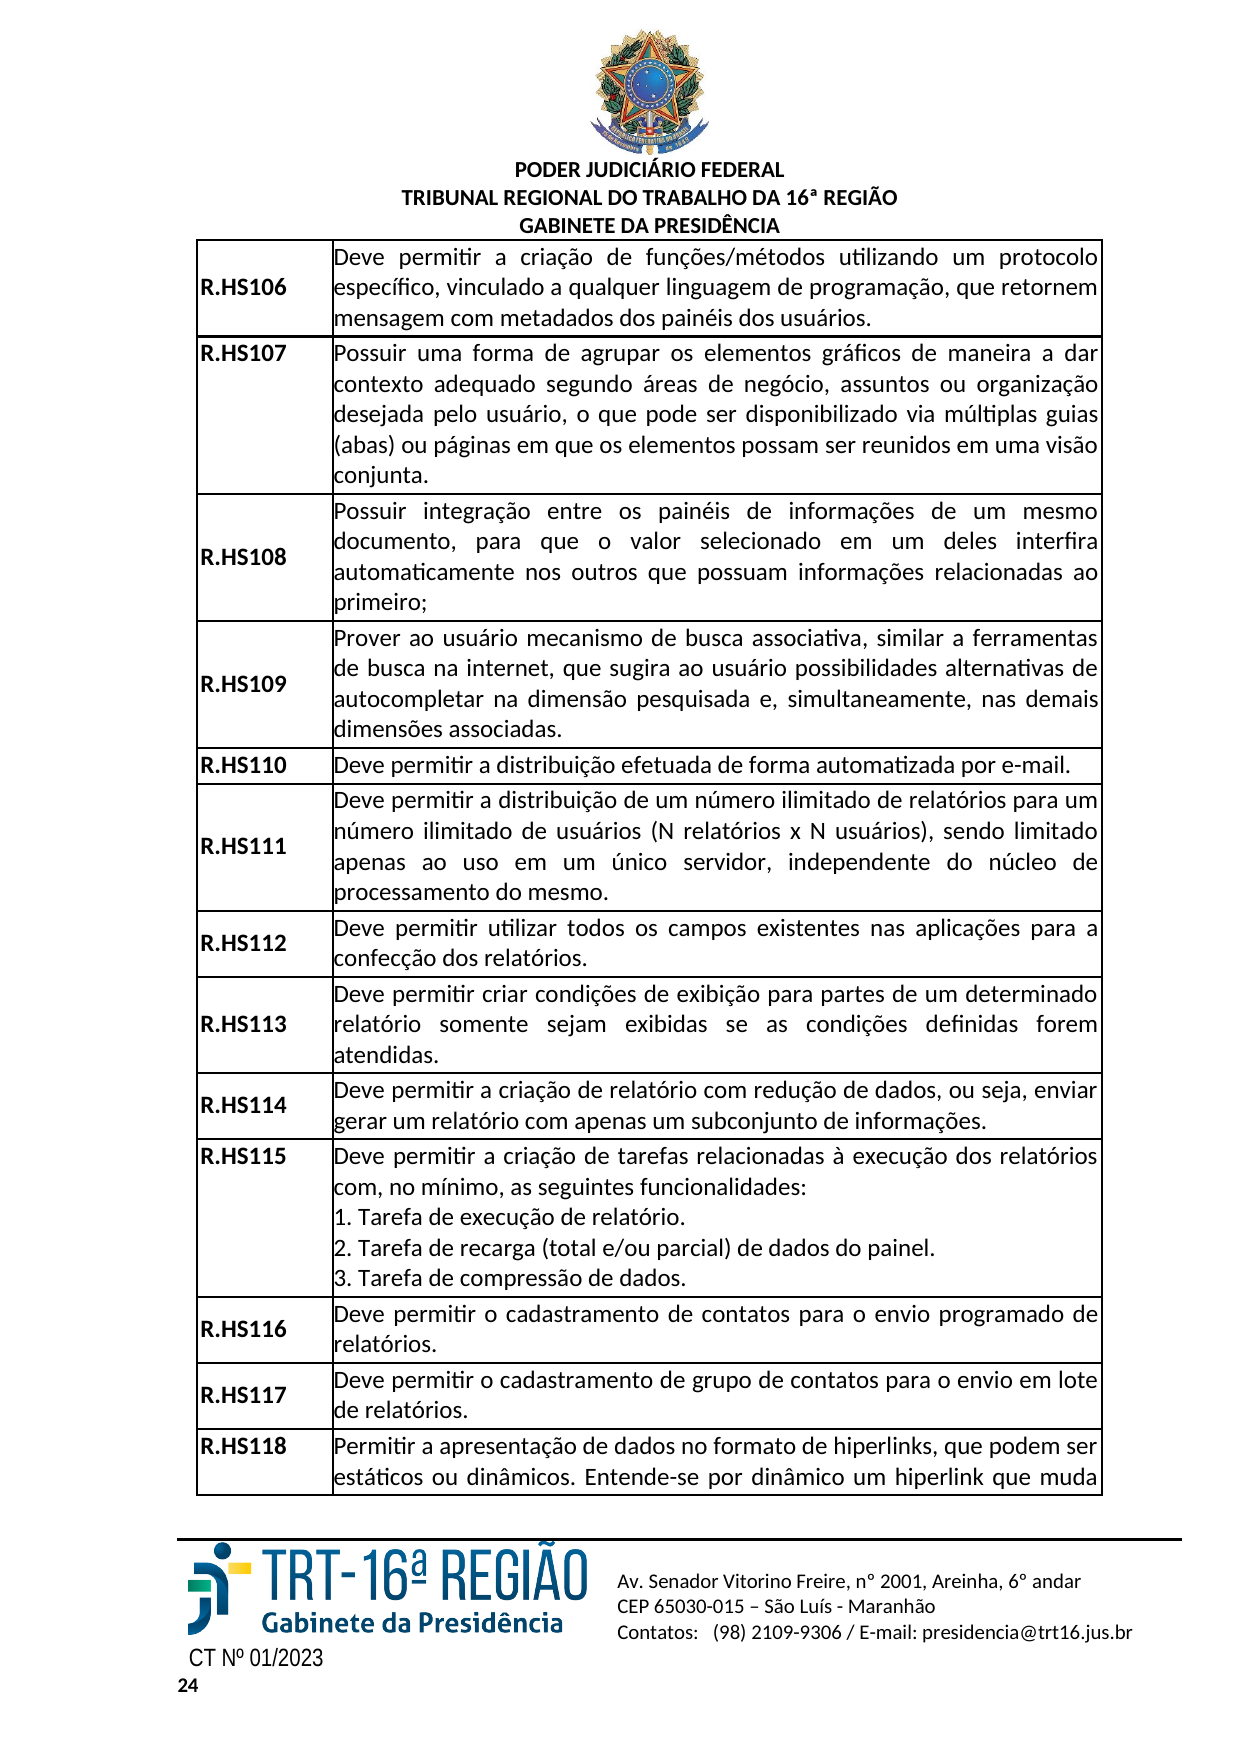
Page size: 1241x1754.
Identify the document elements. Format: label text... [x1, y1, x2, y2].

table_cell R.HS116 [198, 1298, 332, 1362]
table_cell Deve permitir criar condições de exibição para partes de um determinado relatório somente sejam exibidas se as condições definidas forem atendidas. [334, 978, 1101, 1072]
table_cell R.HS114 [198, 1074, 332, 1138]
table_cell Deve permitir utilizar todos os campos existentes nas aplicações para a confecção dos relatórios. [334, 912, 1101, 976]
table_cell R.HS107 [198, 338, 332, 493]
table_cell R.HS110 [198, 749, 332, 783]
table_cell Deve permitir a criação de funções/métodos utilizando um protocolo específico, vinculado a qualquer linguagem de programação, que retornem mensagem com metadados dos painéis dos usuários. [334, 241, 1101, 335]
picture [188, 1541, 587, 1635]
table_cell Deve permitir o cadastramento de contatos para o envio programado de relatórios. [334, 1298, 1101, 1362]
table_cell Deve permitir a distribuição de um número ilimitado de relatórios para um número ilimitado de usuários (N relatórios x N usuários), sendo limitado apenas ao uso em um único servidor, independente do núcleo de processamento do mesmo. [334, 785, 1101, 910]
table_cell Possuir uma forma de agrupar os elementos gráficos de maneira a dar contexto adequado segundo áreas de negócio, assuntos ou organização desejada pelo usuário, o que pode ser disponibilizado via múltiplas guias (abas) ou páginas em que os elementos possam ser reunidos em uma visão conjunta. [334, 338, 1101, 493]
picture [590, 29, 709, 155]
table_cell Deve permitir o cadastramento de grupo de contatos para o envio em lote de relatórios. [334, 1364, 1101, 1428]
table_cell Deve permitir a distribuição efetuada de forma automatizada por e-mail. [334, 749, 1101, 783]
table_cell R.HS117 [198, 1364, 332, 1428]
table_cell R.HS112 [198, 912, 332, 976]
table_cell Possuir integração entre os painéis de informações de um mesmo documento, para que o valor selecionado em um deles interfira automaticamente nos outros que possuam informações relacionadas ao primeiro; [334, 495, 1101, 620]
table_cell Prover ao usuário mecanismo de busca associativa, similar a ferramentas de busca na internet, que sugira ao usuário possibilidades alternativas de autocompletar na dimensão pesquisada e, simultaneamente, nas demais dimensões associadas. [334, 622, 1101, 747]
table_cell Permitir a apresentação de dados no formato de hiperlinks, que podem ser estáticos ou dinâmicos. Entende-se por dinâmico um hiperlink que muda [334, 1430, 1101, 1494]
table_cell R.HS111 [198, 785, 332, 910]
table_cell Deve permitir a criação de relatório com redução de dados, ou seja, enviar gerar um relatório com apenas um subconjunto de informações. [334, 1074, 1101, 1138]
table_cell R.HS109 [198, 622, 332, 747]
table_cell R.HS115 [198, 1140, 332, 1296]
table_cell R.HS118 [198, 1430, 332, 1494]
table_cell Deve permitir a criação de tarefas relacionadas à execução dos relatórios com, no mínimo, as seguintes funcionalidades: 1. Tarefa de execução de relatório. 2. Tarefa de recarga (total e/ou parcial) de dados do painel. 3. Tarefa de compressão de dados. [334, 1140, 1101, 1296]
table_cell R.HS106 [198, 241, 332, 335]
table_cell R.HS113 [198, 978, 332, 1072]
table_cell R.HS108 [198, 495, 332, 620]
